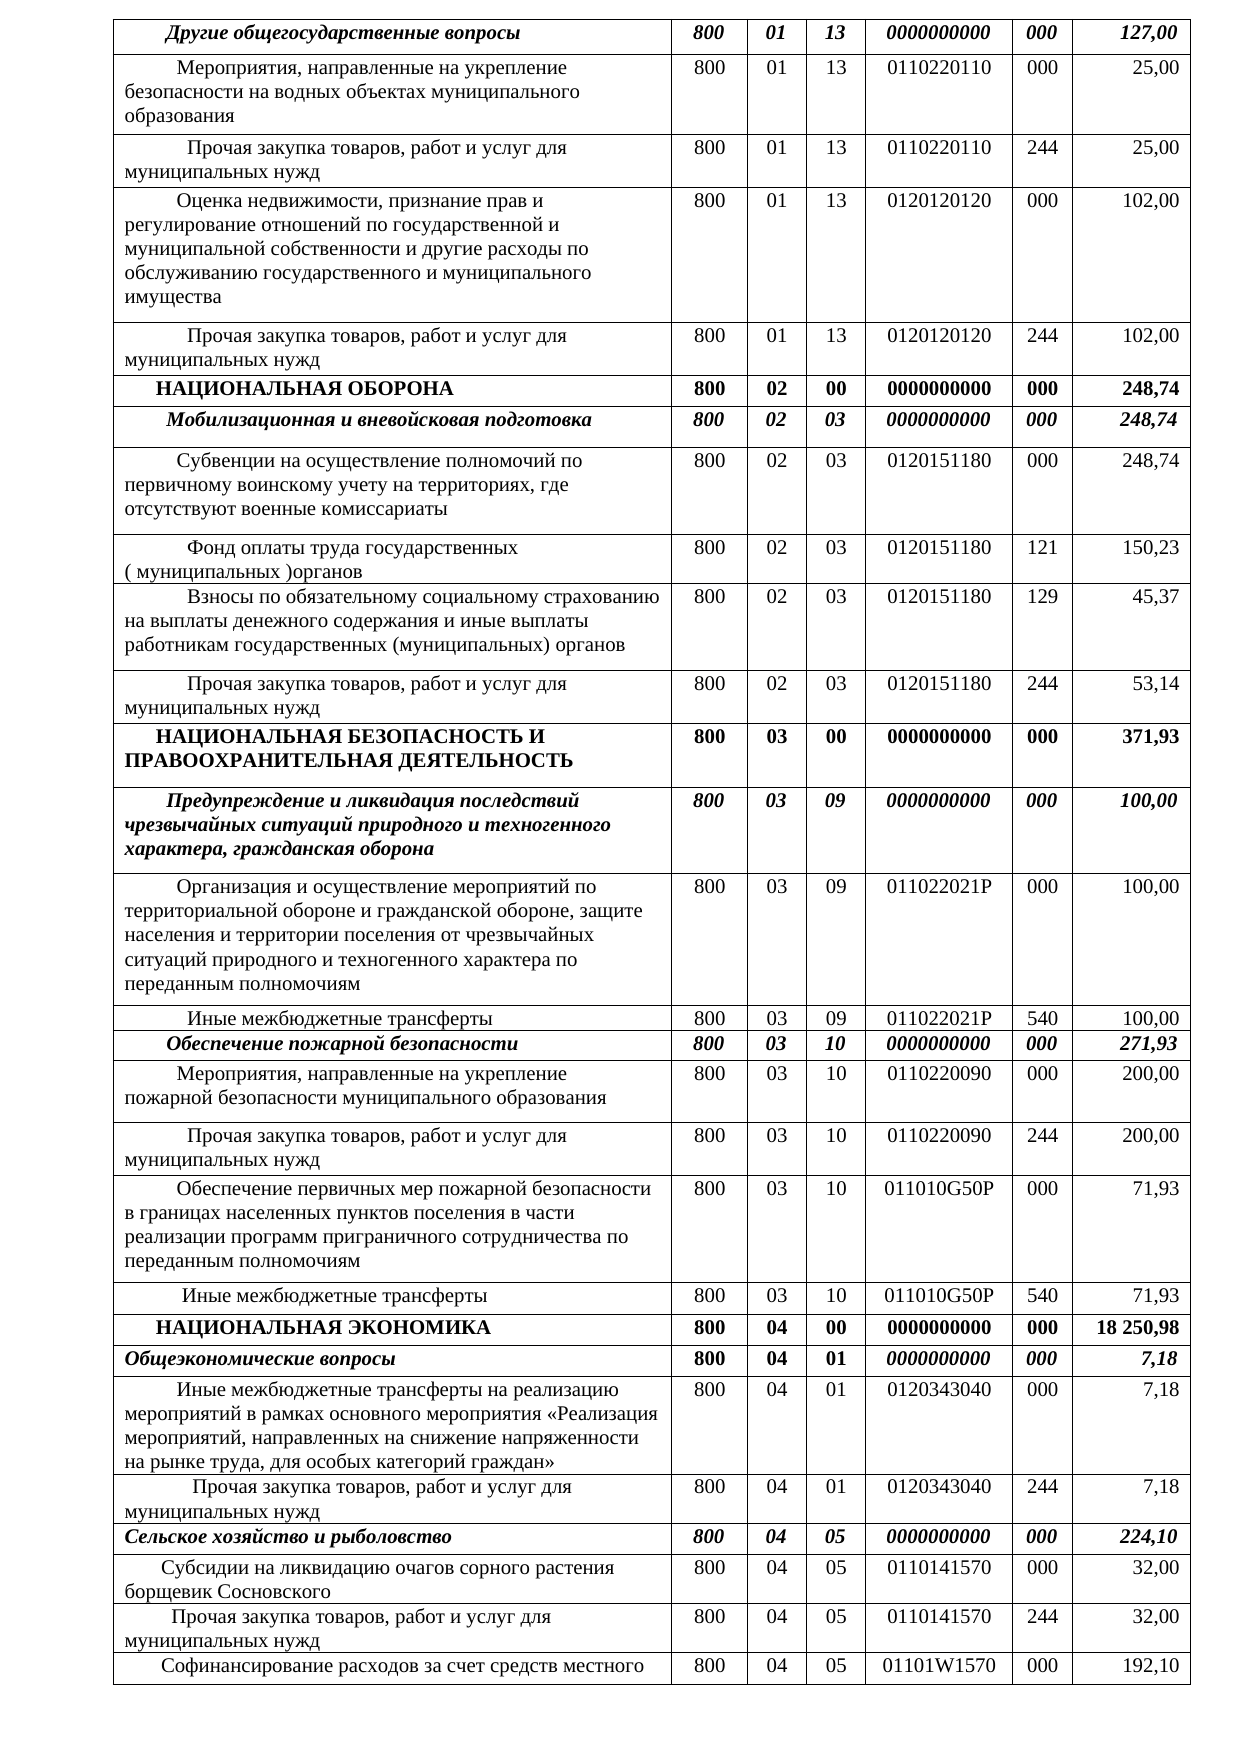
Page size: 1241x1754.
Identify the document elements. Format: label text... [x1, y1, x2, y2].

table_cell 800 [672, 1346, 747, 1376]
table_cell 03 [748, 1176, 806, 1282]
table_cell 000 [1013, 1061, 1072, 1122]
table_cell 02 [748, 584, 806, 670]
table_cell 03 [807, 584, 865, 670]
table_cell 13 [807, 20, 865, 54]
table_cell 71,93 [1073, 1283, 1190, 1314]
table_cell 000 [1013, 20, 1072, 54]
table_cell 244 [1013, 1475, 1072, 1523]
table_cell 100,00 [1073, 1006, 1190, 1030]
table_cell 800 [672, 1006, 747, 1030]
table_cell 800 [672, 376, 747, 406]
table_cell 121 [1013, 535, 1072, 583]
table_cell 0000000000 [866, 1346, 1012, 1376]
table_cell Сельское хозяйство и рыболовство [114, 1524, 671, 1554]
table_cell Субвенции на осуществление полномочий по первичному воинскому учету на территориях, где отсутствуют военные комиссариаты [114, 448, 671, 534]
table_cell 800 [672, 788, 747, 873]
table_cell 800 [672, 1031, 747, 1059]
table_cell 7,18 [1073, 1346, 1190, 1376]
table_cell Взносы по обязательному социальному страхованию на выплаты денежного содержания и иные выплаты работникам государственных (муниципальных) органов [114, 584, 671, 670]
table_cell 127,00 [1073, 20, 1190, 54]
table_cell 13 [807, 188, 865, 322]
table_cell 25,00 [1073, 55, 1190, 134]
table_cell Иные межбюджетные трансферты на реализацию мероприятий в рамках основного мероприятия «Реализация мероприятий, направленных на снижение напряженности на рынке труда, для особых категорий граждан» [114, 1377, 671, 1473]
table_cell 800 [672, 671, 747, 723]
table_cell 800 [672, 584, 747, 670]
table_cell Прочая закупка товаров, работ и услуг для муниципальных нужд [114, 671, 671, 723]
table_cell 02 [748, 376, 806, 406]
table_cell 244 [1013, 323, 1072, 375]
table_cell 04 [748, 1377, 806, 1473]
table_cell 248,74 [1073, 448, 1190, 534]
table_cell 10 [807, 1176, 865, 1282]
table_cell 000 [1013, 1524, 1072, 1554]
table_cell 03 [748, 788, 806, 873]
table_cell 04 [748, 1524, 806, 1554]
table_cell Мобилизационная и вневойсковая подготовка [114, 407, 671, 447]
table_cell 800 [672, 407, 747, 447]
table_cell 800 [672, 55, 747, 134]
table_cell 244 [1013, 1604, 1072, 1652]
table_cell Прочая закупка товаров, работ и услуг для муниципальных нужд [114, 135, 671, 187]
table_cell 800 [672, 535, 747, 583]
table_cell 04 [748, 1475, 806, 1523]
table_cell 000 [1013, 1653, 1072, 1683]
table_cell 01 [807, 1377, 865, 1473]
table_cell 540 [1013, 1006, 1072, 1030]
table_cell 800 [672, 188, 747, 322]
table_cell 011022021P [866, 1006, 1012, 1030]
table_cell 03 [748, 1031, 806, 1059]
table_cell 800 [672, 1653, 747, 1683]
table_cell 0110220090 [866, 1061, 1012, 1122]
table_cell 00 [807, 376, 865, 406]
table_cell 011010G50P [866, 1176, 1012, 1282]
table_cell 01 [807, 1475, 865, 1523]
table_cell Другие общегосударственные вопросы [114, 20, 671, 54]
table_cell 129 [1013, 584, 1072, 670]
table_cell 000 [1013, 188, 1072, 322]
table_cell Прочая закупка товаров, работ и услуг для муниципальных нужд [114, 1123, 671, 1175]
table_cell 7,18 [1073, 1475, 1190, 1523]
table_cell 011010G50P [866, 1283, 1012, 1314]
table_cell НАЦИОНАЛЬНАЯ ОБОРОНА [114, 376, 671, 406]
table_cell 32,00 [1073, 1555, 1190, 1603]
table_cell 13 [807, 323, 865, 375]
table_cell 800 [672, 1604, 747, 1652]
table_cell Мероприятия, направленные на укрепление пожарной безопасности муниципального образования [114, 1061, 671, 1122]
table_cell 0120120120 [866, 188, 1012, 322]
table_cell 05 [807, 1653, 865, 1683]
table_cell 0120343040 [866, 1475, 1012, 1523]
table_cell Обеспечение пожарной безопасности [114, 1031, 671, 1059]
table_cell 800 [672, 1283, 747, 1314]
table_cell Прочая закупка товаров, работ и услуг для муниципальных нужд [114, 323, 671, 375]
table_cell 0120151180 [866, 448, 1012, 534]
table_cell 248,74 [1073, 376, 1190, 406]
table_cell 01 [748, 323, 806, 375]
table_cell 10 [807, 1123, 865, 1175]
table_cell 000 [1013, 448, 1072, 534]
table_cell Иные межбюджетные трансферты [114, 1006, 671, 1030]
table_cell 01 [807, 1346, 865, 1376]
table_cell 000 [1013, 407, 1072, 447]
table_cell Оценка недвижимости, признание прав и регулирование отношений по государственной и муниципальной собственности и другие расходы по обслуживанию государственного и муниципального имущества [114, 188, 671, 322]
table_cell Организация и осуществление мероприятий по территориальной обороне и гражданской обороне, защите населения и территории поселения от чрезвычайных ситуаций природного и техногенного характера по переданным полномочиям [114, 874, 671, 1005]
table_cell 800 [672, 1061, 747, 1122]
table_cell 25,00 [1073, 135, 1190, 187]
table_cell 03 [748, 724, 806, 787]
table_cell НАЦИОНАЛЬНАЯ ЭКОНОМИКА [114, 1315, 671, 1345]
table_cell 10 [807, 1031, 865, 1059]
table_cell 0000000000 [866, 1031, 1012, 1059]
table_cell 800 [672, 1524, 747, 1554]
table_cell 800 [672, 1555, 747, 1603]
table_cell 01101W1570 [866, 1653, 1012, 1683]
table_cell 03 [748, 1061, 806, 1122]
table_cell 03 [748, 1006, 806, 1030]
table_cell 0120343040 [866, 1377, 1012, 1473]
table_cell 800 [672, 1315, 747, 1345]
table_cell 800 [672, 1475, 747, 1523]
table_cell 000 [1013, 788, 1072, 873]
table_cell 000 [1013, 874, 1072, 1005]
table_cell 03 [807, 448, 865, 534]
table_cell 09 [807, 874, 865, 1005]
table_cell 000 [1013, 1377, 1072, 1473]
table_cell 150,23 [1073, 535, 1190, 583]
table_cell 000 [1013, 1315, 1072, 1345]
table_cell 01 [748, 188, 806, 322]
table_cell Обеспечение первичных мер пожарной безопасности в границах населенных пунктов поселения в части реализации программ приграничного сотрудничества по переданным полномочиям [114, 1176, 671, 1282]
table_cell 04 [748, 1604, 806, 1652]
table_cell 09 [807, 788, 865, 873]
table_cell 00 [807, 1315, 865, 1345]
table_cell НАЦИОНАЛЬНАЯ БЕЗОПАСНОСТЬ И ПРАВООХРАНИТЕЛЬНАЯ ДЕЯТЕЛЬНОСТЬ [114, 724, 671, 787]
table_cell 0000000000 [866, 1315, 1012, 1345]
table_cell 0000000000 [866, 1524, 1012, 1554]
table_cell 13 [807, 55, 865, 134]
table_cell 09 [807, 1006, 865, 1030]
table_cell 000 [1013, 1346, 1072, 1376]
table_cell 04 [748, 1555, 806, 1603]
table_cell 000 [1013, 724, 1072, 787]
table_cell 0000000000 [866, 20, 1012, 54]
table_cell 0110220110 [866, 135, 1012, 187]
table_cell 00 [807, 724, 865, 787]
table_cell Иные межбюджетные трансферты [114, 1283, 671, 1314]
table_cell 0000000000 [866, 724, 1012, 787]
table_cell Предупреждение и ликвидация последствий чрезвычайных ситуаций природного и техногенного характера, гражданская оборона [114, 788, 671, 873]
table_cell 01 [748, 135, 806, 187]
table_cell 244 [1013, 1123, 1072, 1175]
table_cell 05 [807, 1604, 865, 1652]
table_cell Общеэкономические вопросы [114, 1346, 671, 1376]
table_cell 10 [807, 1283, 865, 1314]
table_cell 10 [807, 1061, 865, 1122]
table_cell 800 [672, 1176, 747, 1282]
table_cell 371,93 [1073, 724, 1190, 787]
table_cell 01 [748, 55, 806, 134]
table_cell 800 [672, 724, 747, 787]
table_cell 800 [672, 1377, 747, 1473]
table_cell 0110141570 [866, 1604, 1012, 1652]
table_cell Мероприятия, направленные на укрепление безопасности на водных объектах муниципального образования [114, 55, 671, 134]
table_cell 0110220110 [866, 55, 1012, 134]
table_cell 03 [748, 1283, 806, 1314]
table_cell 71,93 [1073, 1176, 1190, 1282]
table_cell 0120120120 [866, 323, 1012, 375]
table_cell 540 [1013, 1283, 1072, 1314]
table_cell 224,10 [1073, 1524, 1190, 1554]
table_cell 244 [1013, 135, 1072, 187]
table_cell 200,00 [1073, 1061, 1190, 1122]
table_cell 100,00 [1073, 874, 1190, 1005]
table_cell 800 [672, 20, 747, 54]
table_cell 102,00 [1073, 188, 1190, 322]
table_cell 45,37 [1073, 584, 1190, 670]
table_cell 02 [748, 407, 806, 447]
table_cell 0110141570 [866, 1555, 1012, 1603]
table_cell 000 [1013, 1555, 1072, 1603]
table_cell 03 [807, 407, 865, 447]
table_cell 05 [807, 1524, 865, 1554]
table_cell 04 [748, 1315, 806, 1345]
table_cell Прочая закупка товаров, работ и услуг для муниципальных нужд [114, 1475, 671, 1523]
table_cell 03 [748, 874, 806, 1005]
table_cell 03 [807, 671, 865, 723]
table_cell 0120151180 [866, 584, 1012, 670]
table_cell 7,18 [1073, 1377, 1190, 1473]
table_cell 0000000000 [866, 376, 1012, 406]
table_cell 800 [672, 448, 747, 534]
table_cell 000 [1013, 55, 1072, 134]
table_cell 244 [1013, 671, 1072, 723]
table_cell 800 [672, 323, 747, 375]
table_cell 0000000000 [866, 788, 1012, 873]
table_cell 32,00 [1073, 1604, 1190, 1652]
table_cell 200,00 [1073, 1123, 1190, 1175]
table_cell 02 [748, 448, 806, 534]
table_cell Прочая закупка товаров, работ и услуг для муниципальных нужд [114, 1604, 671, 1652]
table_cell 18 250,98 [1073, 1315, 1190, 1345]
table_cell 02 [748, 535, 806, 583]
table_cell 0110220090 [866, 1123, 1012, 1175]
table_cell 192,10 [1073, 1653, 1190, 1683]
table_cell Субсидии на ликвидацию очагов сорного растения борщевик Сосновского [114, 1555, 671, 1603]
table_cell Фонд оплаты труда государственных ( муниципальных )органов [114, 535, 671, 583]
table_cell 000 [1013, 1176, 1072, 1282]
table_cell 0120151180 [866, 535, 1012, 583]
table_cell 53,14 [1073, 671, 1190, 723]
table_cell 011022021P [866, 874, 1012, 1005]
table_cell 800 [672, 135, 747, 187]
table_cell 13 [807, 135, 865, 187]
table_cell 03 [807, 535, 865, 583]
table_cell 000 [1013, 376, 1072, 406]
table_cell 04 [748, 1653, 806, 1683]
table_cell 03 [748, 1123, 806, 1175]
table_cell 05 [807, 1555, 865, 1603]
table_cell 0120151180 [866, 671, 1012, 723]
table_cell 000 [1013, 1031, 1072, 1059]
table_cell 800 [672, 1123, 747, 1175]
table_cell Софинансирование расходов за счет средств местного [114, 1653, 671, 1683]
table_cell 01 [748, 20, 806, 54]
table_cell 248,74 [1073, 407, 1190, 447]
table_cell 0000000000 [866, 407, 1012, 447]
table_cell 271,93 [1073, 1031, 1190, 1059]
table_cell 102,00 [1073, 323, 1190, 375]
table_cell 800 [672, 874, 747, 1005]
table_cell 04 [748, 1346, 806, 1376]
table_cell 02 [748, 671, 806, 723]
table_cell 100,00 [1073, 788, 1190, 873]
